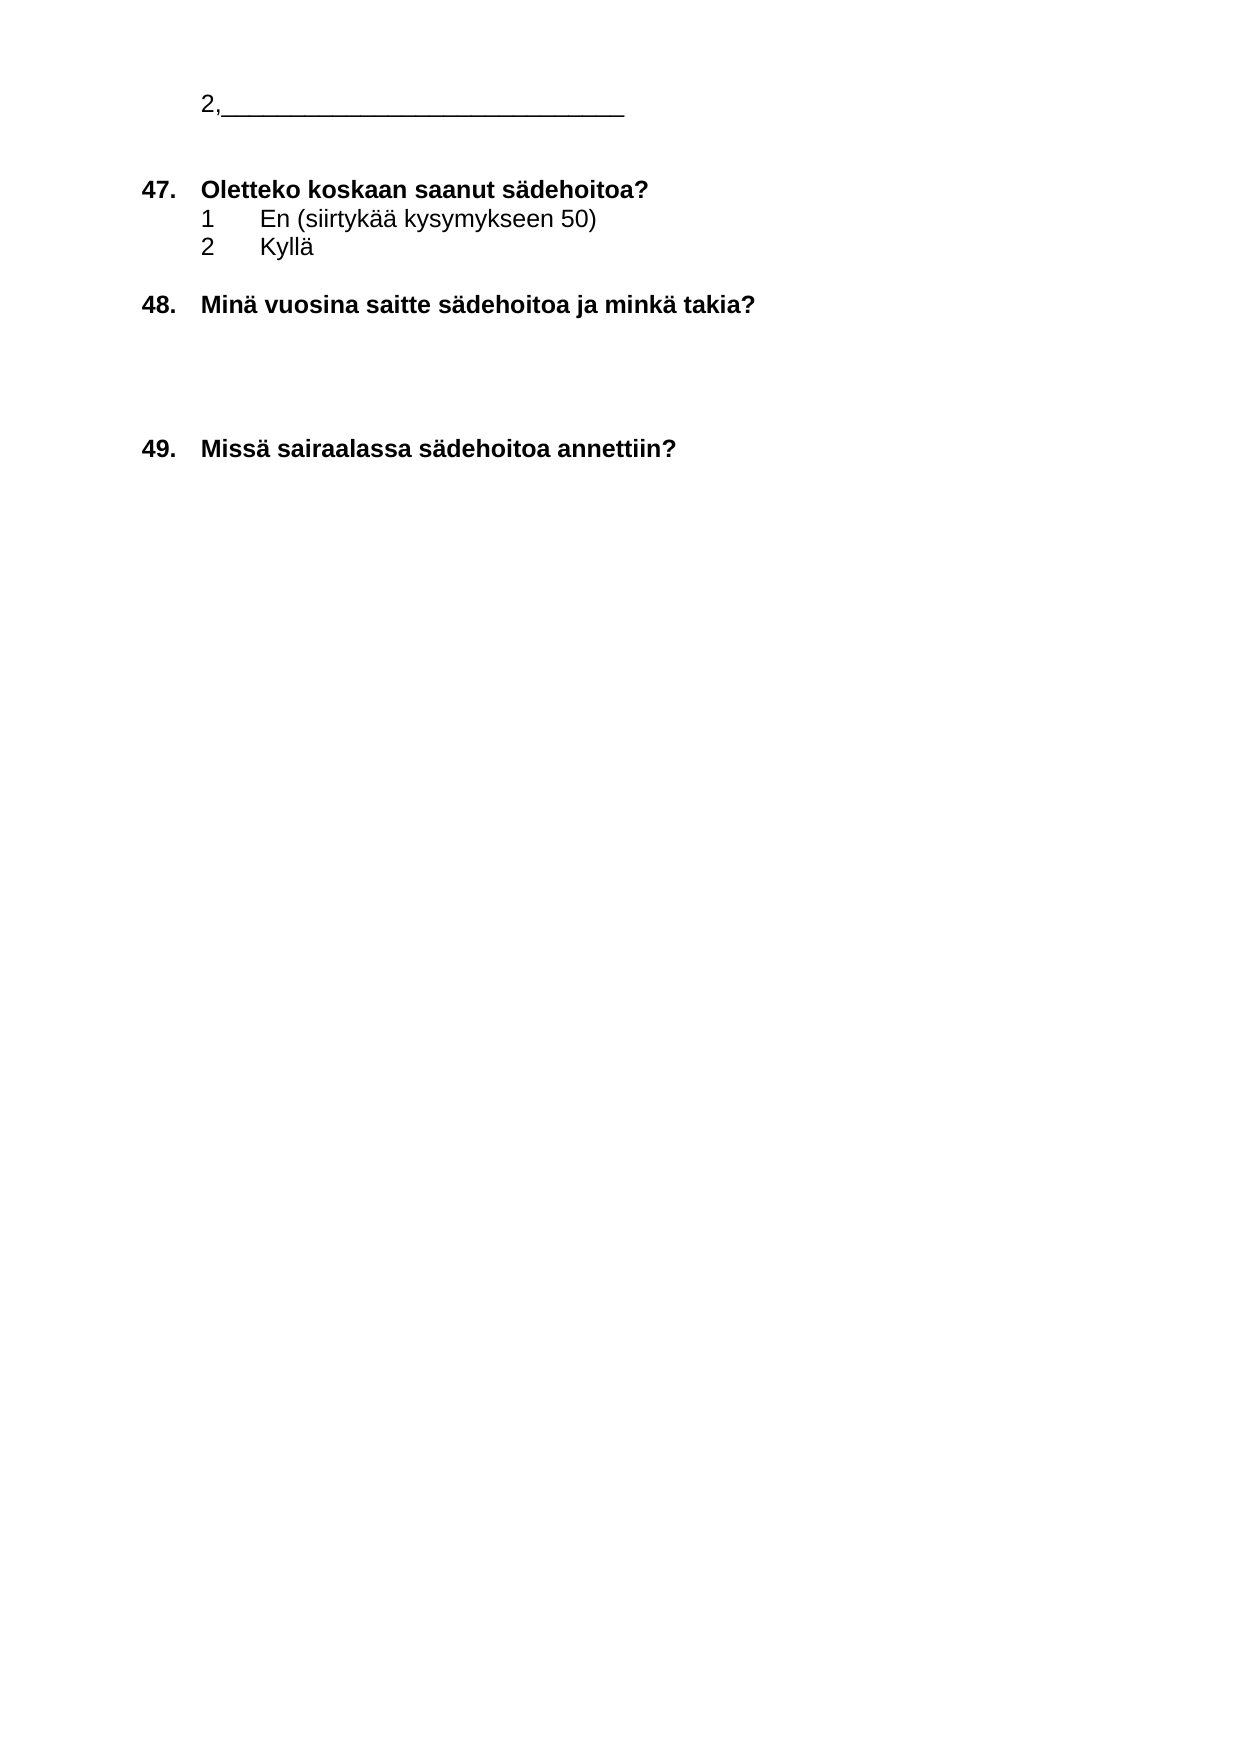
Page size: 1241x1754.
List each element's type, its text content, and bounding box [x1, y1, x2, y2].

list En (siirtykää kysymykseen 50) [201, 204, 1181, 232]
list Oletteko koskaan saanut sädehoitoa? [142, 175, 1181, 204]
text 2,_____________________________ [142, 89, 1181, 117]
list Minä vuosina saitte sädehoitoa ja minkä takia? [142, 290, 1181, 319]
list Missä sairaalassa sädehoitoa annettiin? [142, 434, 1181, 462]
list Kyllä [201, 232, 1181, 261]
